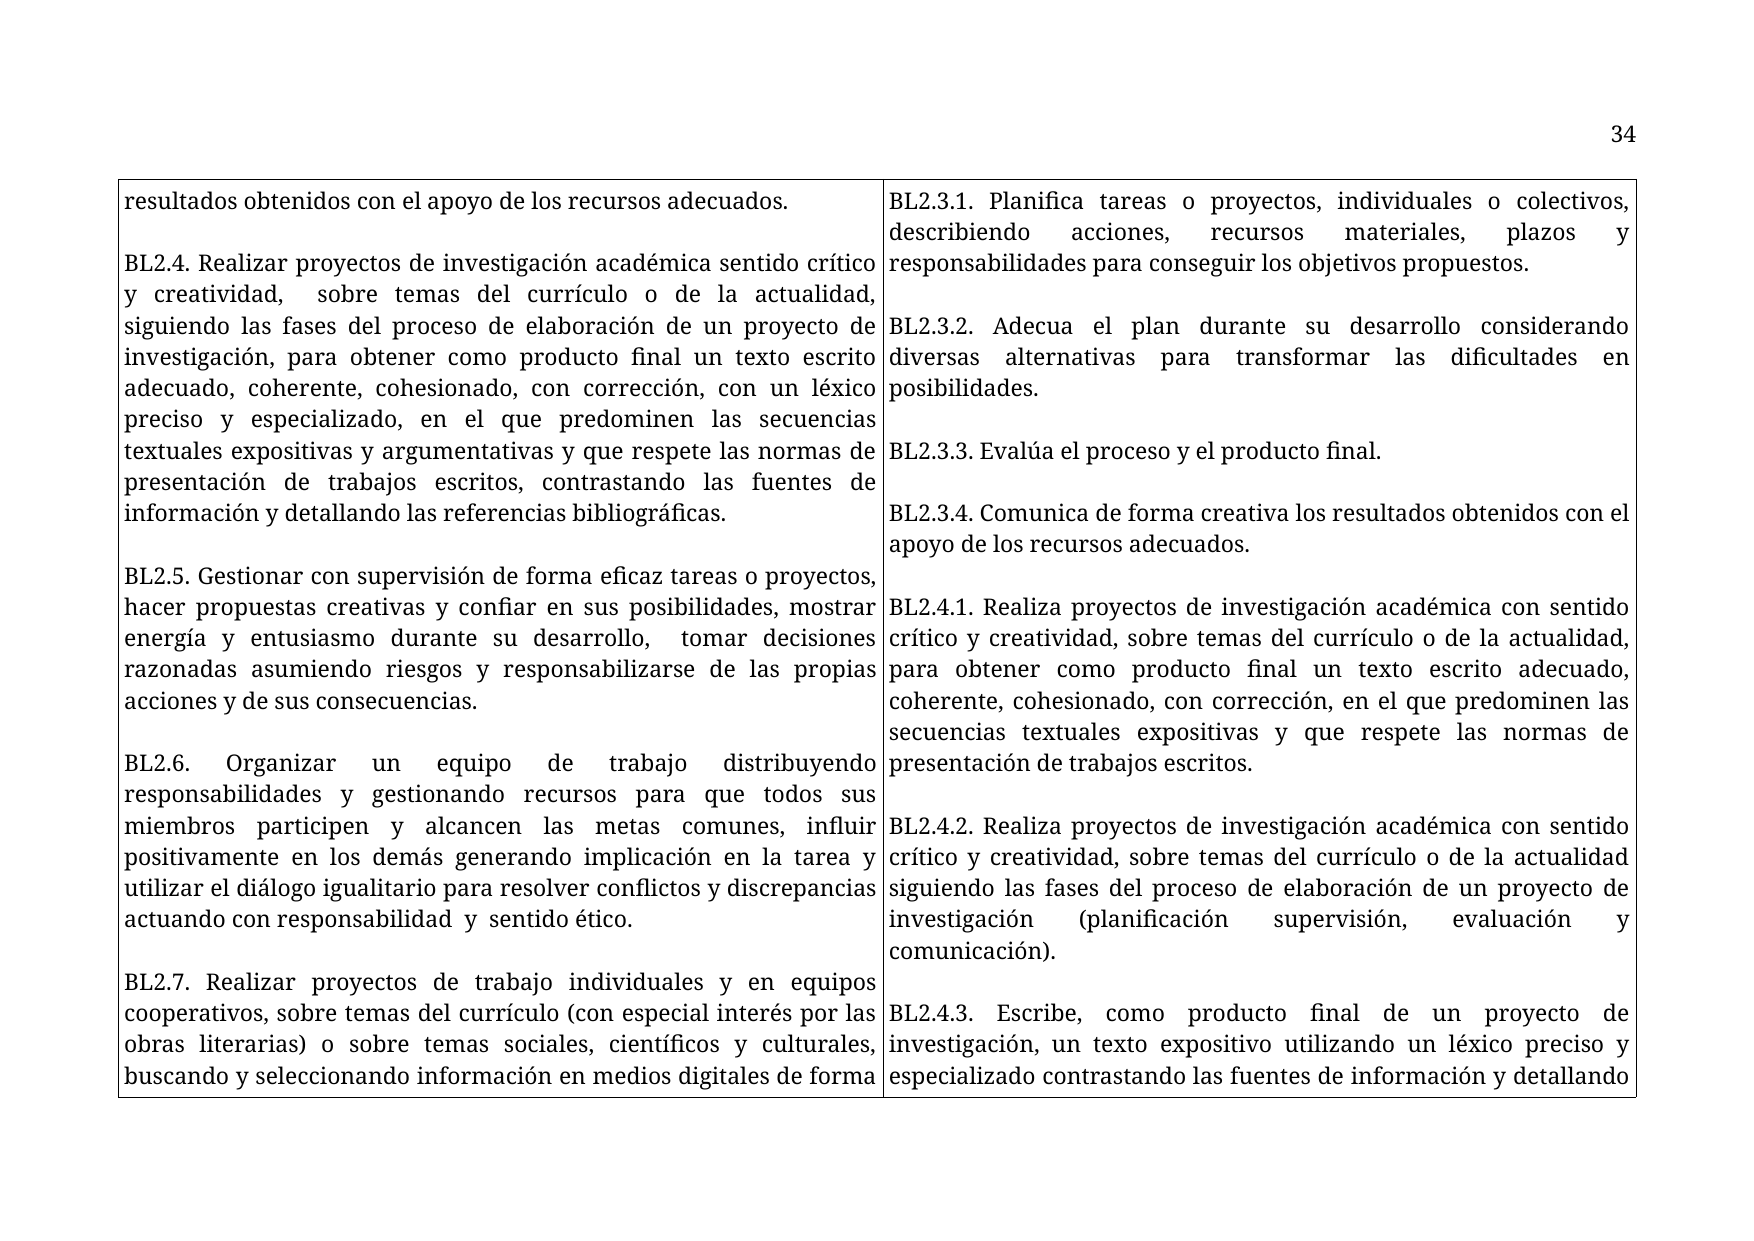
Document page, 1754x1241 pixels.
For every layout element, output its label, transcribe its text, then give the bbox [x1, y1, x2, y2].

table_cell BL2.3.1. Planifica tareas o proyectos, individuales o colectivos, describiendo acciones, recursos materiales, plazos y responsabilidades para conseguir los objetivos propuestos. BL2.3.2. Adecua el plan durante su desarrollo considerando diversas alternativas para transformar las dificultades en posibilidades. BL2.3.3. Evalúa el proceso y el producto final. BL2.3.4. Comunica de forma creativa los resultados obtenidos con el apoyo de los recursos adecuados. BL2.4.1. Realiza proyectos de investigación académica con sentido crítico y creatividad, sobre temas del currículo o de la actualidad, para obtener como producto final un texto escrito adecuado, coherente, cohesionado, con corrección, en el que predominen las secuencias textuales expositivas y que respete las normas de presentación de trabajos escritos. BL2.4.2. Realiza proyectos de investigación académica con sentido crítico y creatividad, sobre temas del currículo o de la actualidad siguiendo las fases del proceso de elaboración de un proyecto de investigación (planificación supervisión, evaluación y comunicación). BL2.4.3. Escribe, como producto final de un proyecto de investigación, un texto expositivo utilizando un léxico preciso y especializado contrastando las fuentes de información y detallando [884, 180, 1636, 1097]
table_cell resultados obtenidos con el apoyo de los recursos adecuados. BL2.4. Realizar proyectos de investigación académica sentido crítico y creatividad, sobre temas del currículo o de la actualidad, siguiendo las fases del proceso de elaboración de un proyecto de investigación, para obtener como producto final un texto escrito adecuado, coherente, cohesionado, con corrección, con un léxico preciso y especializado, en el que predominen las secuencias textuales expositivas y argumentativas y que respete las normas de presentación de trabajos escritos, contrastando las fuentes de información y detallando las referencias bibliográficas. BL2.5. Gestionar con supervisión de forma eficaz tareas o proyectos, hacer propuestas creativas y confiar en sus posibilidades, mostrar energía y entusiasmo durante su desarrollo, tomar decisiones razonadas asumiendo riesgos y responsabilizarse de las propias acciones y de sus consecuencias. BL2.6. Organizar un equipo de trabajo distribuyendo responsabilidades y gestionando recursos para que todos sus miembros participen y alcancen las metas comunes, influir positivamente en los demás generando implicación en la tarea y utilizar el diálogo igualitario para resolver conflictos y discrepancias actuando con responsabilidad y sentido ético. BL2.7. Realizar proyectos de trabajo individuales y en equipos cooperativos, sobre temas del currículo (con especial interés por las obras literarias) o sobre temas sociales, científicos y culturales, buscando y seleccionando información en medios digitales de forma [119, 180, 883, 1097]
